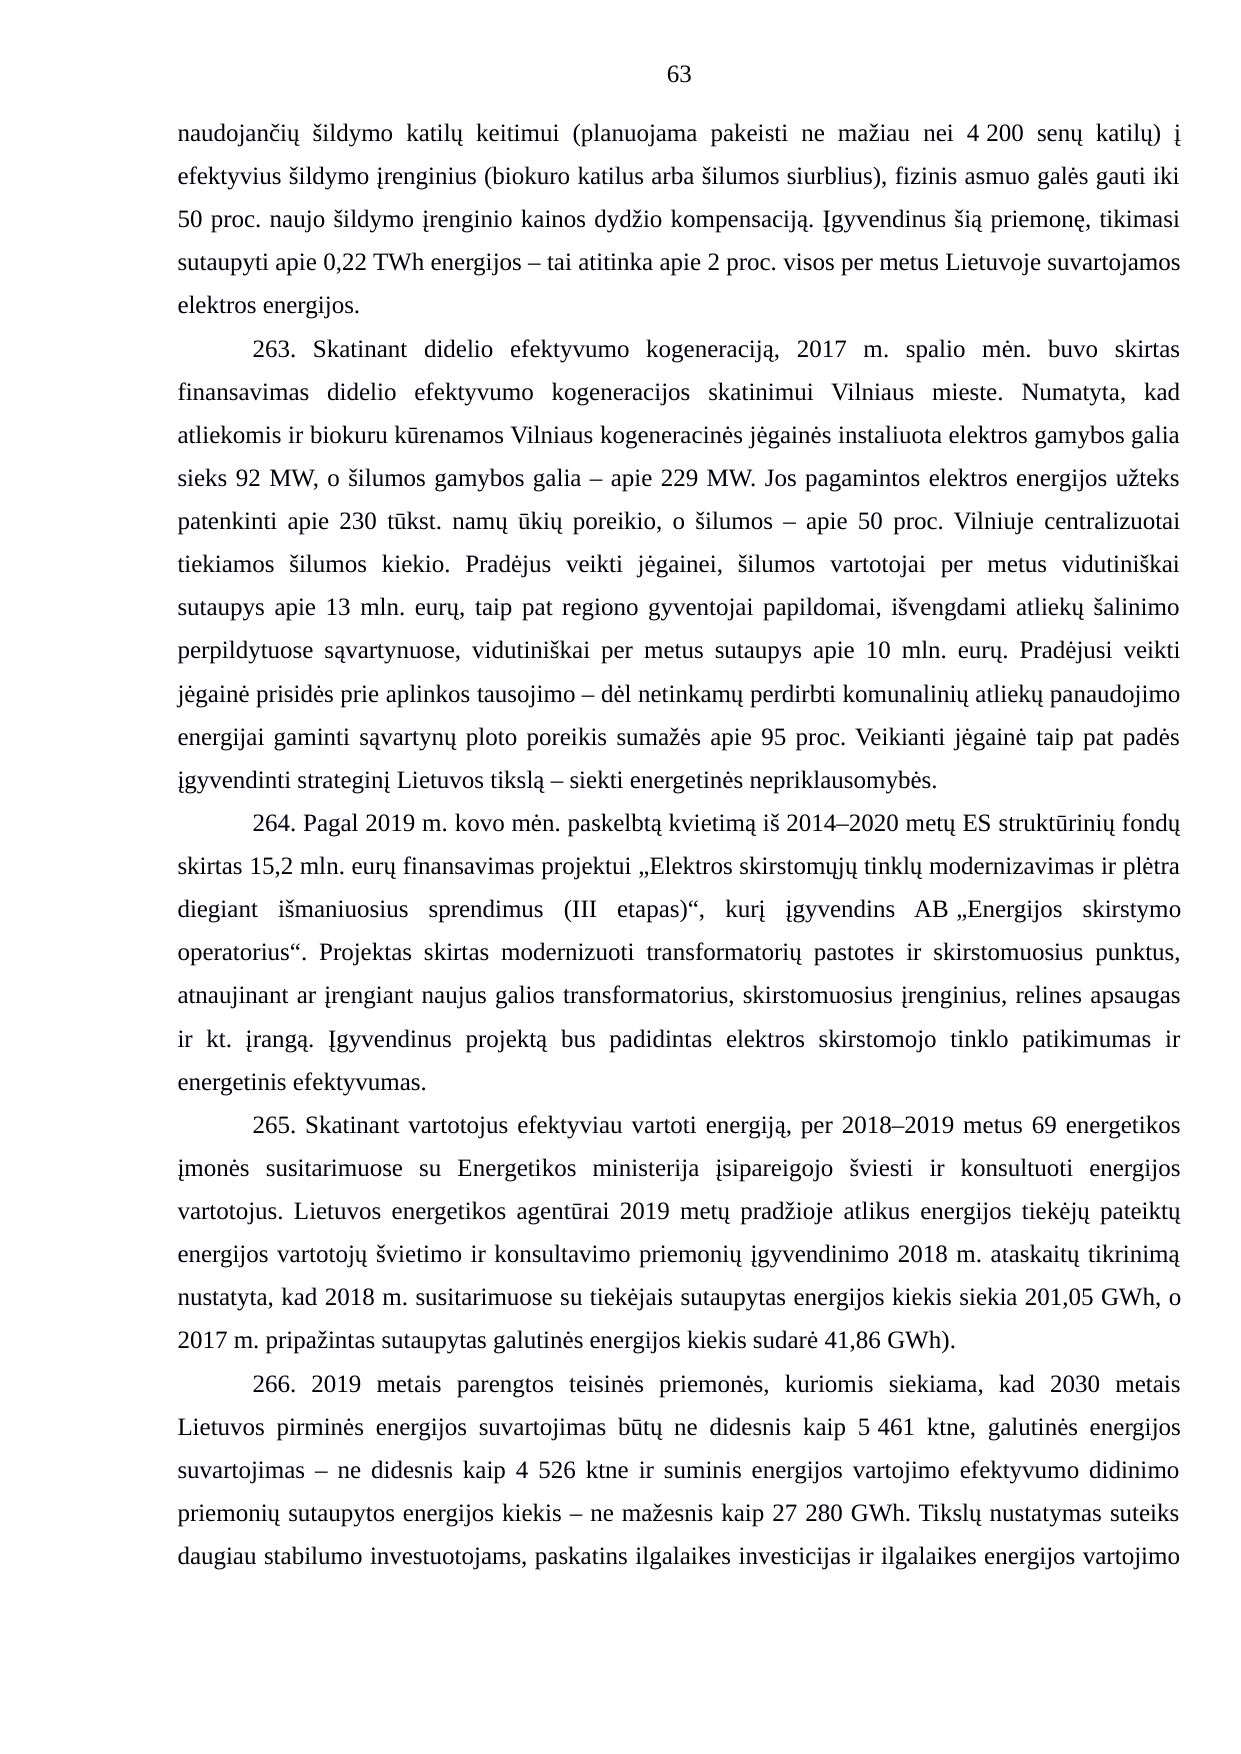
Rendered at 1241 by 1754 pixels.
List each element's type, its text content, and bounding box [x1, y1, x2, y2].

text 263. Skatinant didelio efektyvumo kogeneraciją, 2017 m. spalio mėn. buvo skirtas finansavimas didelio efektyvumo kogeneracijos skatinimui Vilniaus mieste. Numatyta, kad atliekomis ir biokuru kūrenamos Vilniaus kogeneracinės jėgainės instaliuota elektros gamybos galia sieks 92 MW, o šilumos gamybos galia – apie 229 MW. Jos pagamintos elektros energijos užteks patenkinti apie 230 tūkst. namų ūkių poreikio, o šilumos – apie 50 proc. Vilniuje centralizuotai tiekiamos šilumos kiekio. Pradėjus veikti jėgainei, šilumos vartotojai per metus vidutiniškai sutaupys apie 13 mln. eurų, taip pat regiono gyventojai papildomai, išvengdami atliekų šalinimo perpildytuose sąvartynuose, vidutiniškai per metus sutaupys apie 10 mln. eurų. Pradėjusi veikti jėgainė prisidės prie aplinkos tausojimo – dėl netinkamų perdirbti komunalinių atliekų panaudojimo energijai gaminti sąvartynų ploto poreikis sumažės apie 95 proc. Veikianti jėgainė taip pat padės įgyvendinti strateginį Lietuvos tikslą – siekti energetinės nepriklausomybės. [177, 334, 1181, 794]
text naudojančių šildymo katilų keitimui (planuojama pakeisti ne mažiau nei 4 200 senų katilų) į efektyvius šildymo įrenginius (biokuro katilus arba šilumos siurblius), fizinis asmuo galės gauti iki 50 proc. naujo šildymo įrenginio kainos dydžio kompensaciją. Įgyvendinus šią priemonę, tikimasi sutaupyti apie 0,22 TWh energijos – tai atitinka apie 2 proc. visos per metus Lietuvoje suvartojamos elektros energijos. [177, 118, 1181, 319]
text 265. Skatinant vartotojus efektyviau vartoti energiją, per 2018–2019 metus 69 energetikos įmonės susitarimuose su Energetikos ministerija įsipareigojo šviesti ir konsultuoti energijos vartotojus. Lietuvos energetikos agentūrai 2019 metų pradžioje atlikus energijos tiekėjų pateiktų energijos vartotojų švietimo ir konsultavimo priemonių įgyvendinimo 2018 m. ataskaitų tikrinimą nustatyta, kad 2018 m. susitarimuose su tiekėjais sutaupytas energijos kiekis siekia 201,05 GWh, o 2017 m. pripažintas sutaupytas galutinės energijos kiekis sudarė 41,86 GWh). [177, 1110, 1181, 1354]
text 266. 2019 metais parengtos teisinės priemonės, kuriomis siekiama, kad 2030 metais Lietuvos pirminės energijos suvartojimas būtų ne didesnis kaip 5 461 ktne, galutinės energijos suvartojimas – ne didesnis kaip 4 526 ktne ir suminis energijos vartojimo efektyvumo didinimo priemonių sutaupytos energijos kiekis – ne mažesnis kaip 27 280 GWh. Tikslų nustatymas suteiks daugiau stabilumo investuotojams, paskatins ilgalaikes investicijas ir ilgalaikes energijos vartojimo [177, 1369, 1181, 1570]
text 264. Pagal 2019 m. kovo mėn. paskelbtą kvietimą iš 2014–2020 metų ES struktūrinių fondų skirtas 15,2 mln. eurų finansavimas projektui „Elektros skirstomųjų tinklų modernizavimas ir plėtra diegiant išmaniuosius sprendimus (III etapas)“, kurį įgyvendins AB „Energijos skirstymo operatorius“. Projektas skirtas modernizuoti transformatorių pastotes ir skirstomuosius punktus, atnaujinant ar įrengiant naujus galios transformatorius, skirstomuosius įrenginius, relines apsaugas ir kt. įrangą. Įgyvendinus projektą bus padidintas elektros skirstomojo tinklo patikimumas ir energetinis efektyvumas. [177, 808, 1181, 1096]
